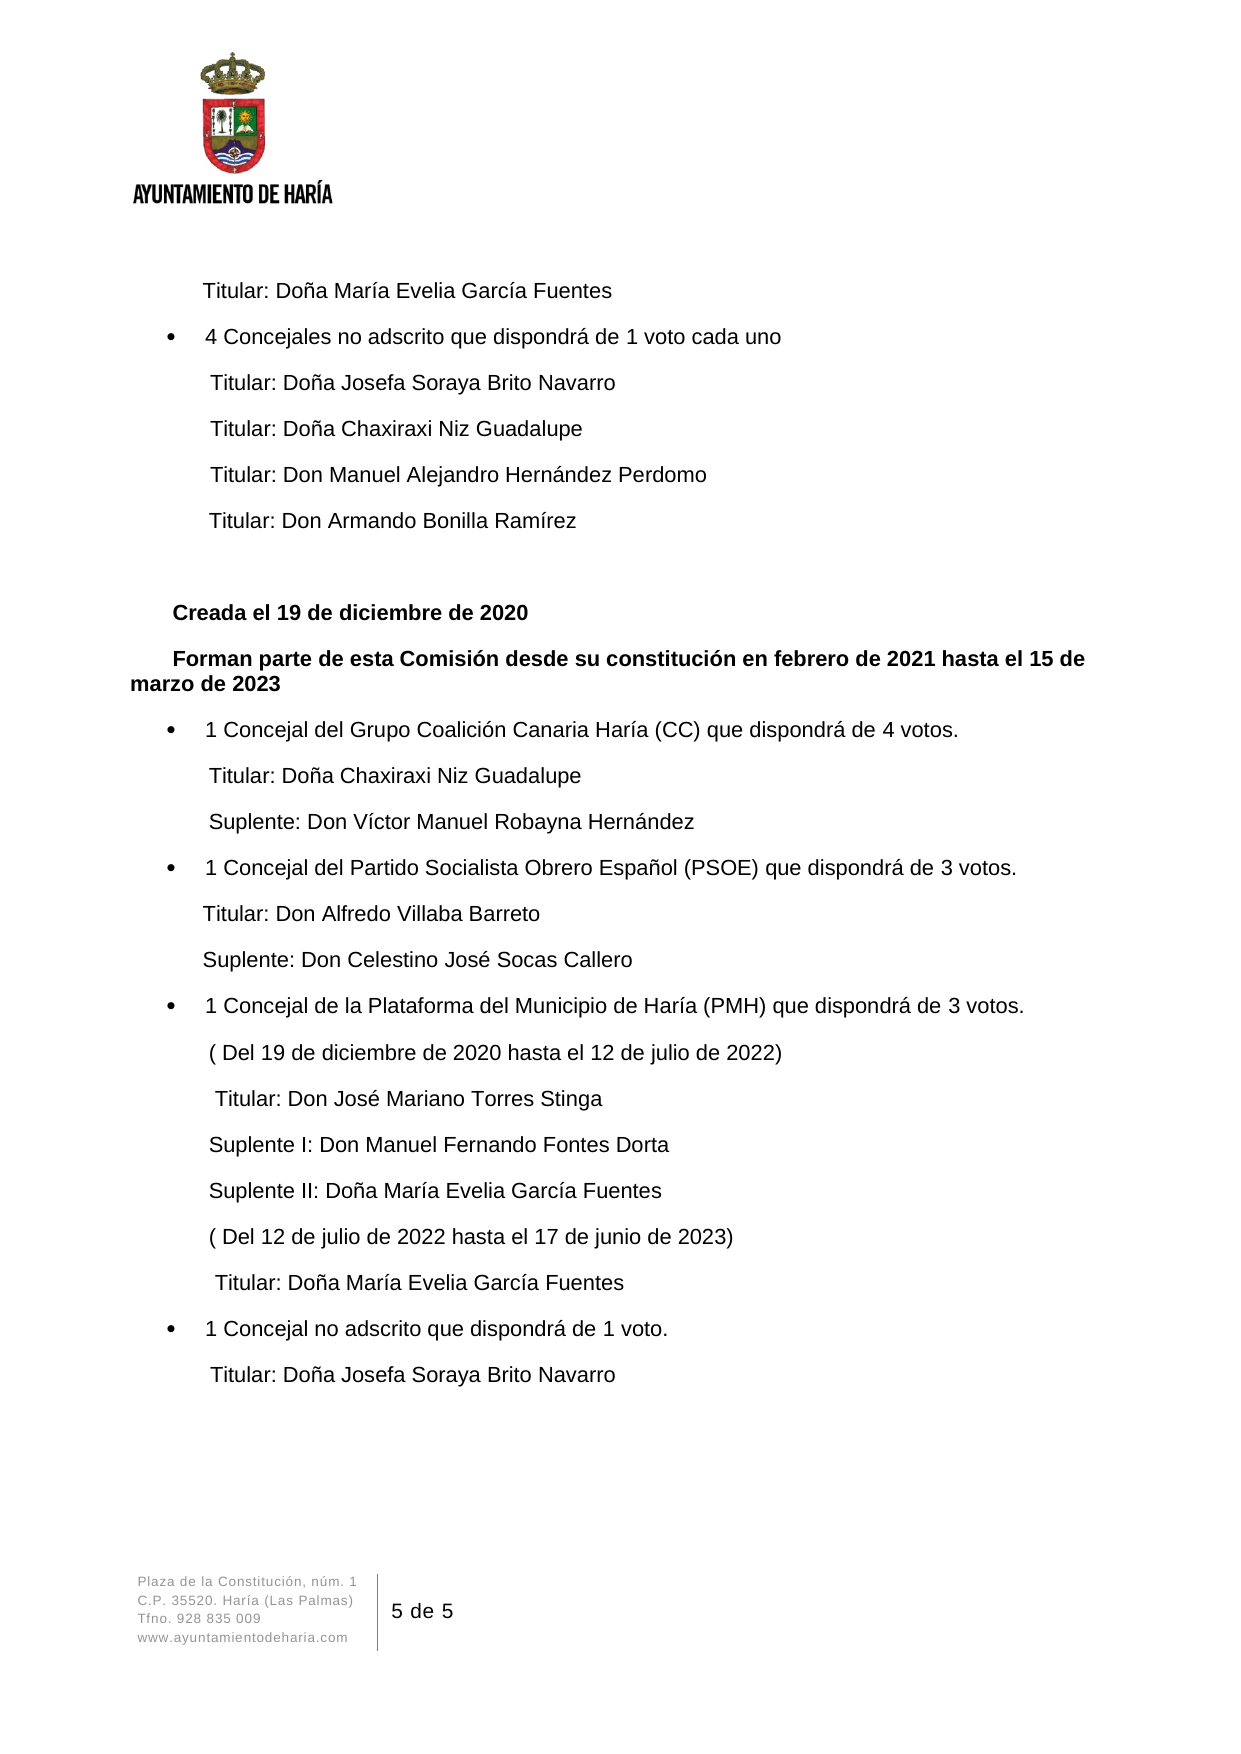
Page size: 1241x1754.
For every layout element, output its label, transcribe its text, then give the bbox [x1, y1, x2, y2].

list 1 Concejal no adscrito que dispondrá de 1 voto. [167, 1316, 1110, 1341]
list 4 Concejales no adscrito que dispondrá de 1 voto cada uno [167, 324, 1110, 349]
text Titular: Doña Josefa Soraya Brito Navarro [167, 1362, 1110, 1387]
text Titular: Doña María Evelia García Fuentes [130, 1270, 1110, 1295]
list 1 Concejal de la Plataforma del Municipio de Haría (PMH) que dispondrá de 3 votos. [167, 993, 1110, 1019]
text Suplente I: Don Manuel Fernando Fontes Dorta [130, 1132, 1110, 1157]
text Titular: Doña Chaxiraxi Niz Guadalupe [130, 763, 1110, 788]
text Titular: Don Manuel Alejandro Hernández Perdomo [167, 462, 1110, 487]
text Titular: Doña Josefa Soraya Brito Navarro [167, 370, 1110, 395]
text ( Del 12 de julio de 2022 hasta el 17 de junio de 2023) [130, 1224, 1110, 1249]
text Suplente: Don Víctor Manuel Robayna Hernández [130, 809, 1110, 834]
list 1 Concejal del Partido Socialista Obrero Español (PSOE) que dispondrá de 3 votos. [167, 855, 1110, 881]
text Suplente: Don Celestino José Socas Callero [130, 947, 1110, 973]
text Creada el 19 de diciembre de 2020 [130, 600, 1110, 625]
text ( Del 19 de diciembre de 2020 hasta el 12 de julio de 2022) [130, 1039, 1110, 1065]
text Titular: Don Armando Bonilla Ramírez [130, 508, 1110, 533]
list 1 Concejal del Grupo Coalición Canaria Haría (CC) que dispondrá de 4 votos. [167, 717, 1110, 742]
text Titular: Doña Chaxiraxi Niz Guadalupe [167, 416, 1110, 441]
text Titular: Don Alfredo Villaba Barreto [130, 901, 1110, 927]
text Titular: Doña María Evelia García Fuentes [130, 278, 1110, 303]
text Forman parte de esta Comisión desde su constitución en febrero de 2021 hasta el 15 de marzo de 2023 [130, 646, 1110, 696]
text Suplente II: Doña María Evelia García Fuentes [130, 1178, 1110, 1203]
text Titular: Don José Mariano Torres Stinga [130, 1086, 1110, 1111]
